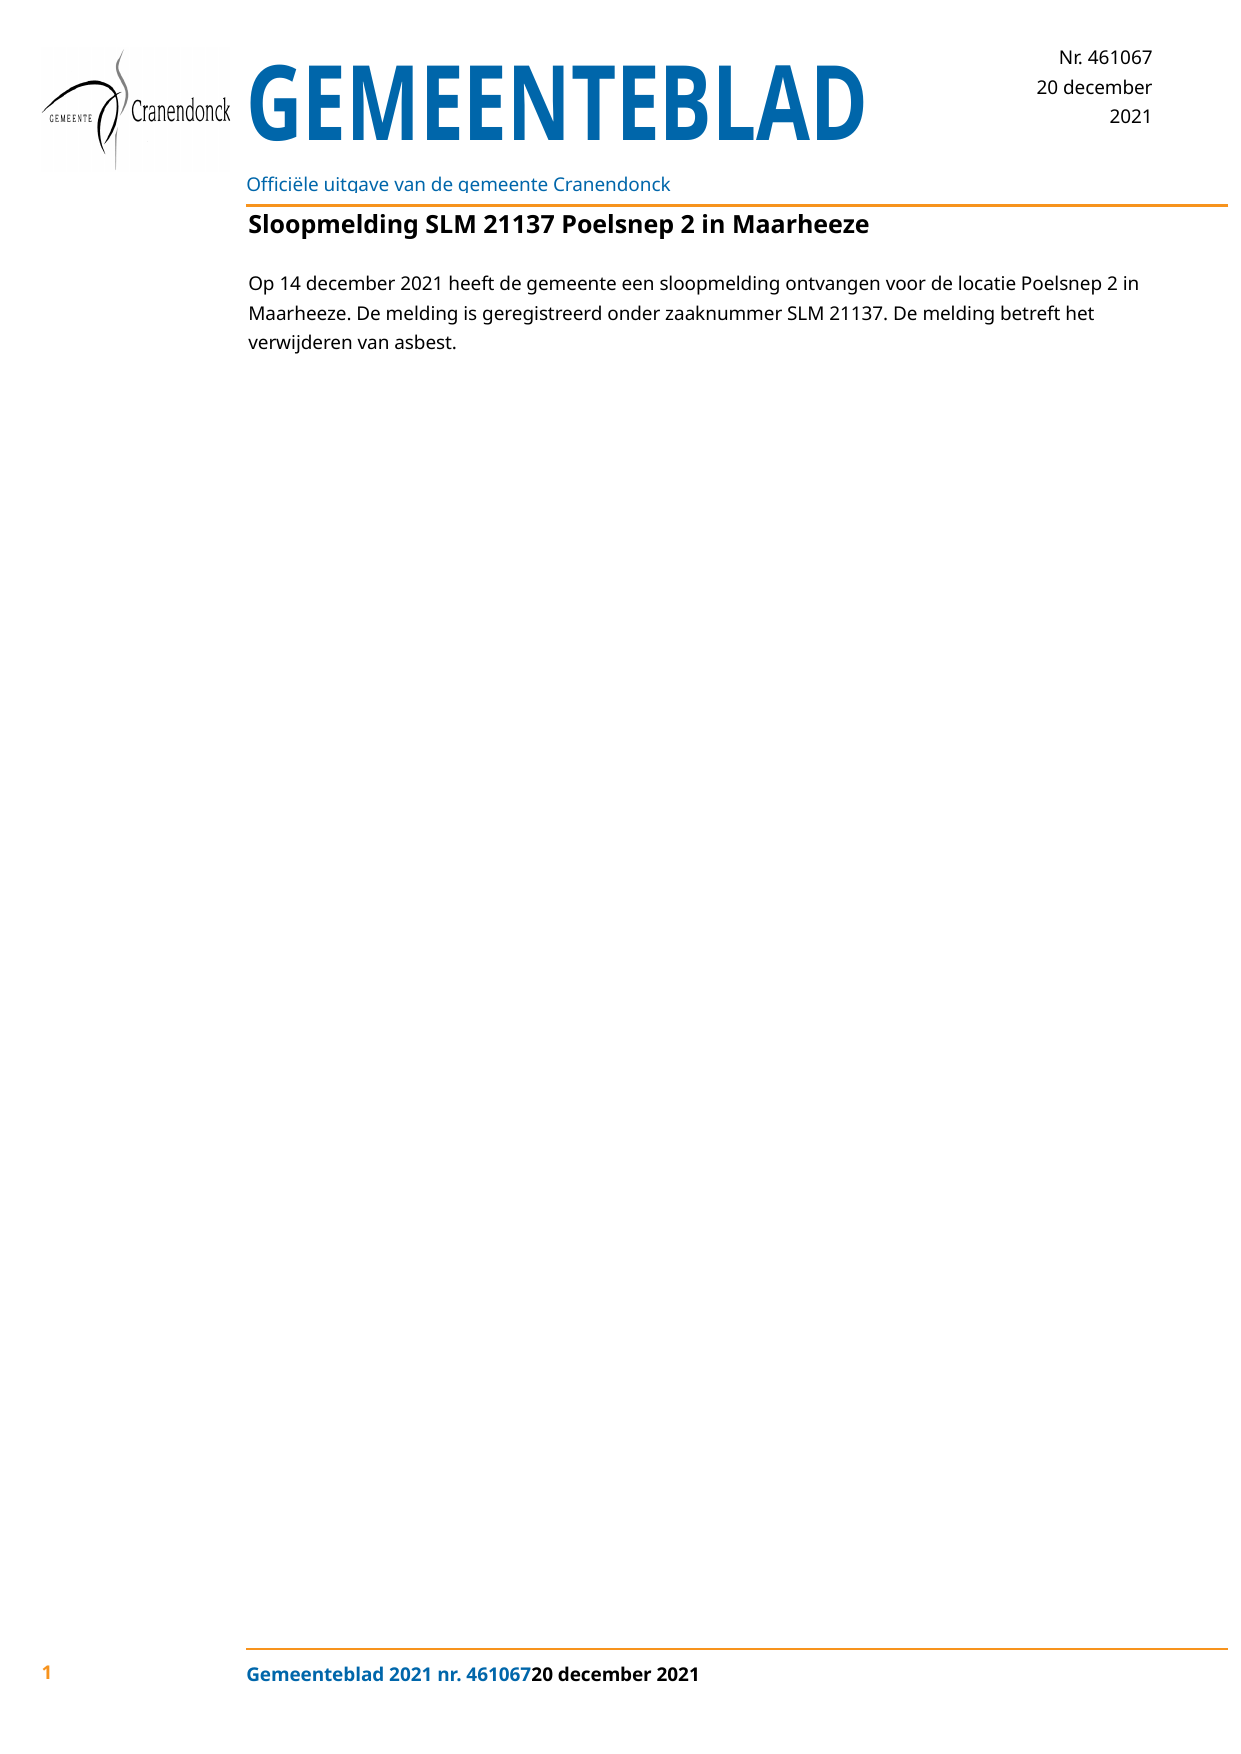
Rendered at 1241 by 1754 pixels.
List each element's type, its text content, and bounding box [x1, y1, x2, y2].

text Sloopmelding SLM 21137 Poelsnep 2 in Maarheeze [248, 207, 1152, 241]
picture [41, 47, 231, 172]
text Op 14 december 2021 heeft de gemeente een sloopmelding ontvangen voor de locatie Poelsnep 2 in Maarheeze. De melding is geregistreerd onder zaaknummer SLM 21137. De melding betreft het verwijderen van asbest. [248, 270, 1152, 355]
